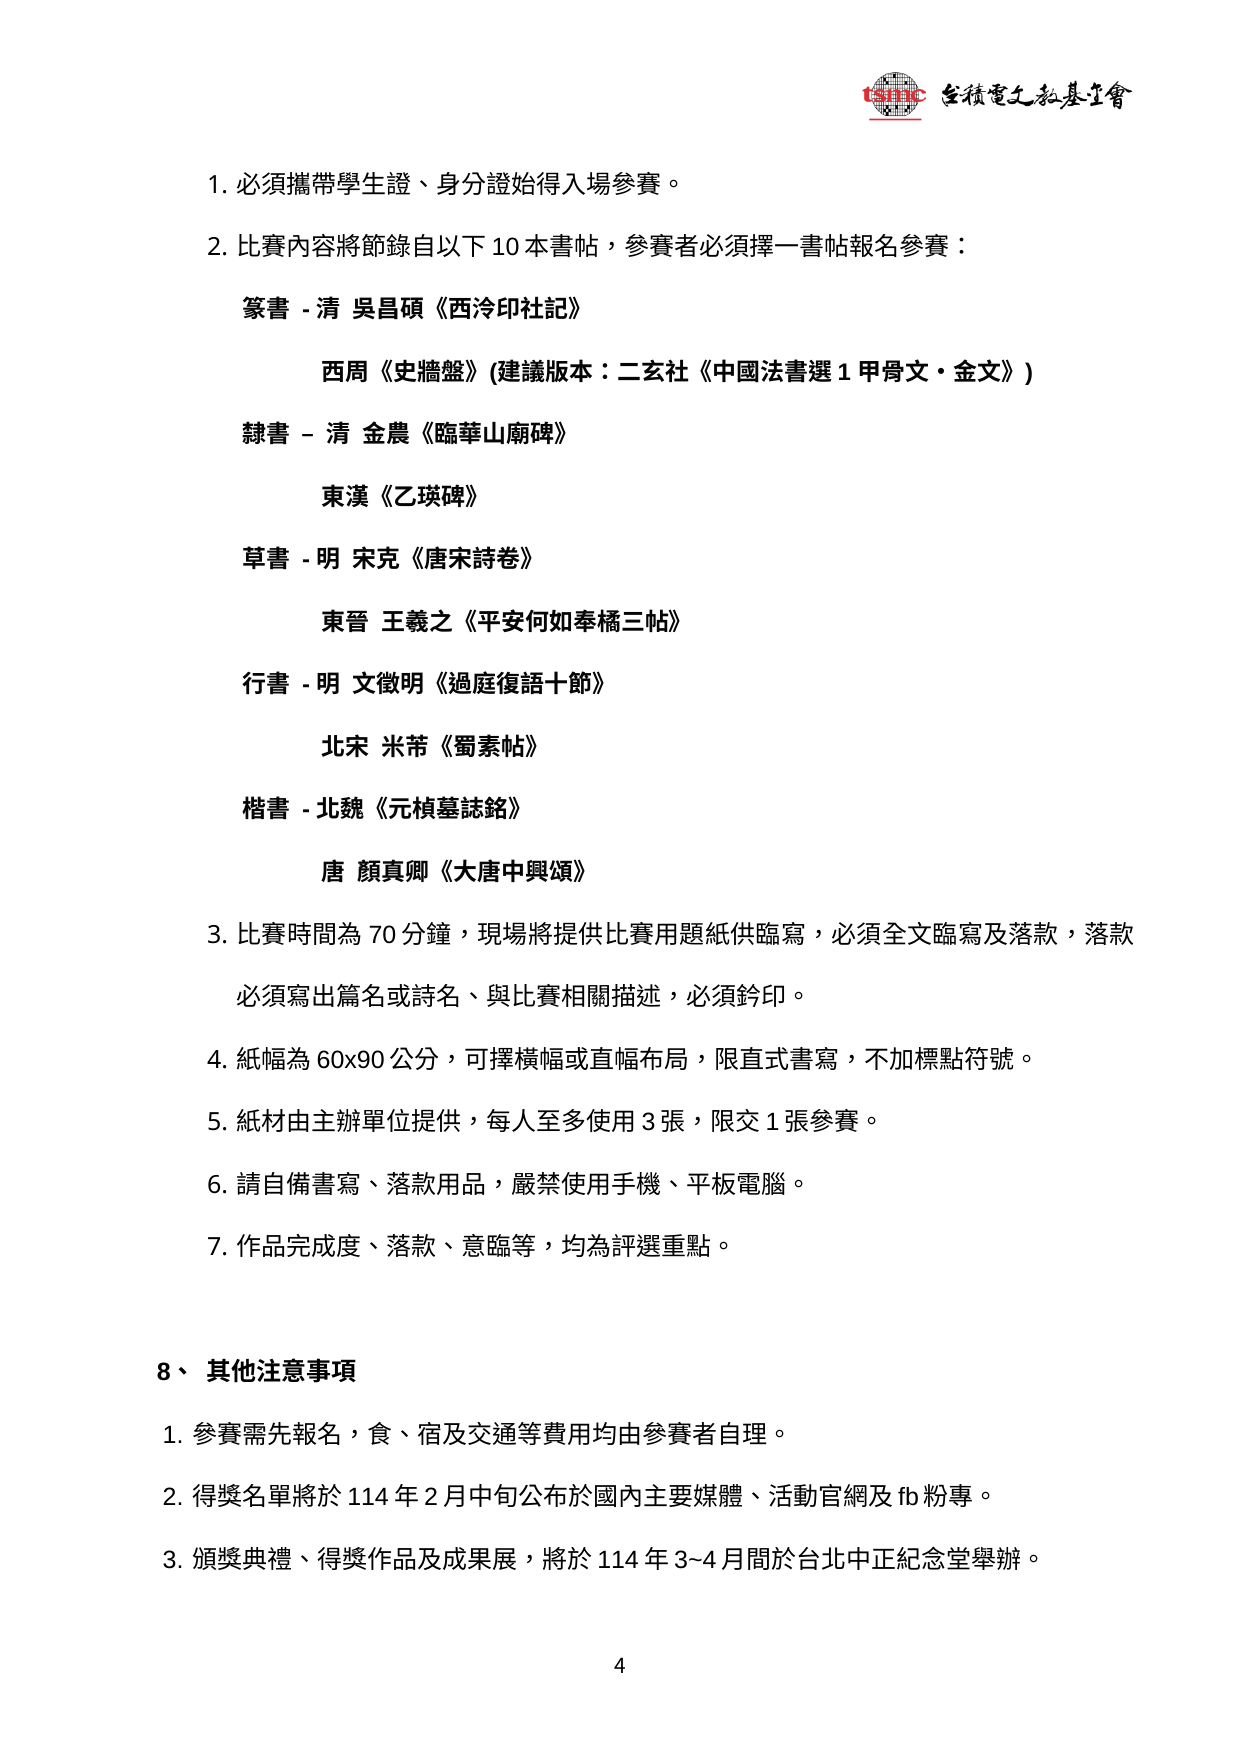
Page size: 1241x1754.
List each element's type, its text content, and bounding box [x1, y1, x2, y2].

text 草書 - 明 宋克《唐宋詩卷》 [183, 516, 1137, 578]
list 頒獎典禮、得獎作品及成果展，將於114年3~4月間於台北中正紀念堂舉辦。 [162, 1516, 1137, 1578]
list 參賽需先報名，食、宿及交通等費用均由參賽者自理。 [162, 1391, 1137, 1453]
list 其他注意事項 [157, 1328, 1137, 1391]
text 西周《史牆盤》(建議版本：二玄社《中國法書選1 甲骨文‧金文》) [153, 328, 1137, 391]
text 楷書 - 北魏《元楨墓誌銘》 [183, 766, 1137, 828]
list 請自備書寫、落款用品，嚴禁使用手機、平板電腦。 [207, 1141, 1137, 1203]
text 篆書 - 清 吳昌碩《西泠印社記》 [183, 266, 1137, 328]
text 唐 顏真卿《大唐中興頌》 [153, 828, 1137, 891]
text 隸書 – 清 金農《臨華山廟碑》 [183, 391, 1137, 453]
list 得獎名單將於114年2月中旬公布於國內主要媒體、活動官網及fb粉專。 [162, 1453, 1137, 1516]
list 紙幅為60x90公分，可擇橫幅或直幅布局，限直式書寫，不加標點符號。 [207, 1016, 1137, 1078]
text 東漢《乙瑛碑》 [153, 453, 1137, 516]
text 行書 - 明 文徵明《過庭復語十節》 [183, 641, 1137, 703]
text 北宋 米芾《蜀素帖》 [153, 703, 1137, 766]
text 東晉 王羲之《平安何如奉橘三帖》 [153, 578, 1137, 641]
list 比賽內容將節錄自以下10本書帖，參賽者必須擇一書帖報名參賽： [207, 203, 1137, 266]
list 必須攜帶學生證、身分證始得入場參賽。 [207, 141, 1137, 203]
list 比賽時間為70分鐘，現場將提供比賽用題紙供臨寫，必須全文臨寫及落款，落款必須寫出篇名或詩名、與比賽相關描述，必須鈐印。 [207, 891, 1137, 1016]
list 紙材由主辦單位提供，每人至多使用3張，限交1張參賽。 [207, 1078, 1137, 1141]
list 作品完成度、落款、意臨等，均為評選重點。 [207, 1203, 1137, 1266]
